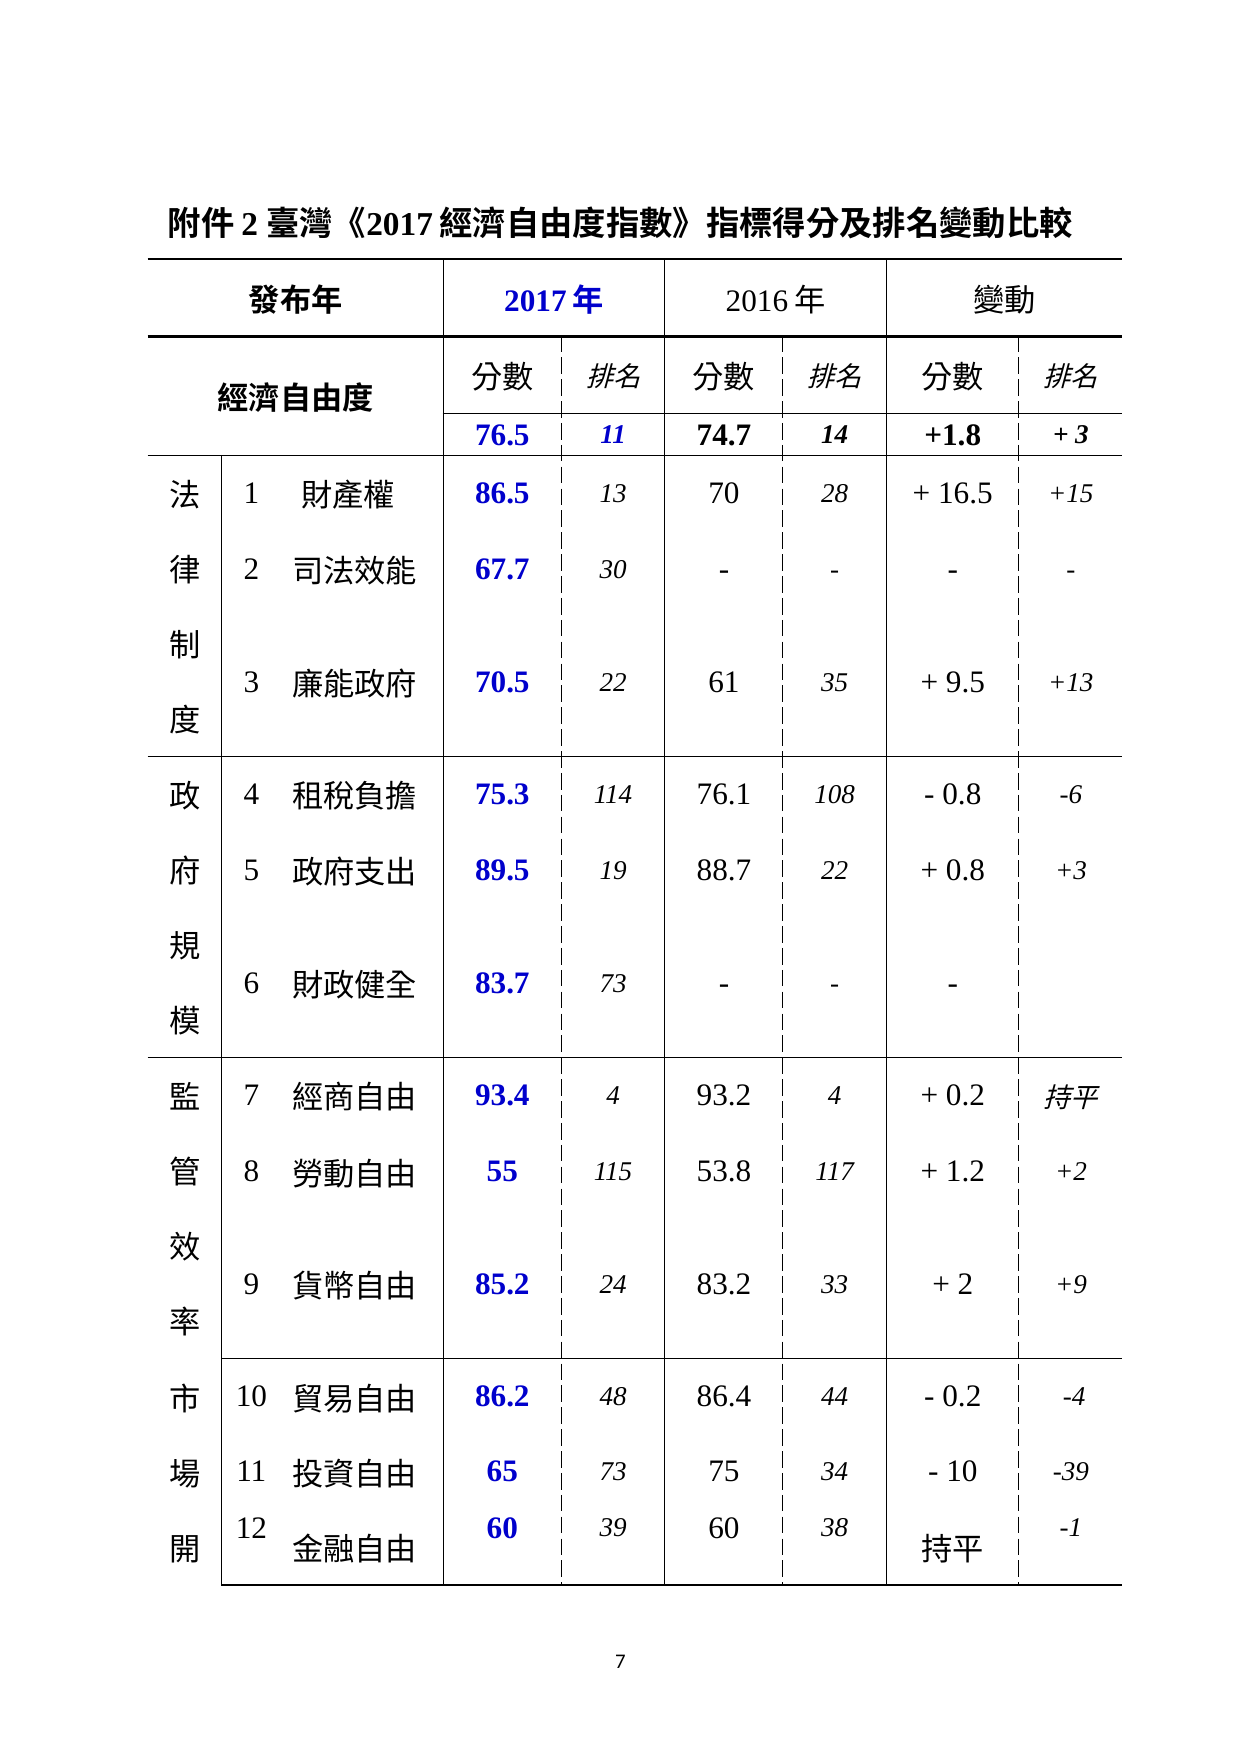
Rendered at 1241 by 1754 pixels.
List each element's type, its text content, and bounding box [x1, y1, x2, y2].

table_cell 持平 [887, 1509, 1019, 1584]
table_cell 7 [222, 1058, 281, 1133]
table_cell - [783, 908, 886, 1057]
table_cell - [783, 531, 886, 607]
table_cell 75 [665, 1434, 783, 1509]
table_cell 86.5 [444, 456, 561, 531]
table_cell [1122, 1209, 1129, 1358]
table_header 2016年 [665, 260, 886, 335]
table_cell 34 [783, 1434, 886, 1509]
table_cell +1.8 [887, 414, 1019, 455]
table_cell +13 [1019, 607, 1122, 756]
table_cell - [665, 531, 783, 607]
table_cell 114 [561, 757, 664, 832]
table_cell + 0.8 [887, 832, 1019, 908]
table_cell 83.2 [665, 1209, 783, 1358]
table_cell -1 [1019, 1509, 1122, 1584]
table_cell [1122, 908, 1129, 1057]
table_cell 6 [222, 908, 281, 1057]
table_cell [1122, 455, 1129, 531]
table_cell 65 [444, 1434, 561, 1509]
table_cell 分數 [887, 338, 1019, 412]
table_cell 市場開放 [148, 1358, 221, 1584]
table_cell 22 [561, 607, 664, 756]
table_cell 24 [561, 1209, 664, 1358]
table_cell 19 [561, 832, 664, 908]
table_cell 經商自由 [281, 1058, 443, 1133]
table_cell 70 [665, 456, 783, 531]
table_cell 22 [783, 832, 886, 908]
table_cell 48 [561, 1359, 664, 1434]
table_cell - [1019, 531, 1122, 607]
table_cell 60 [665, 1509, 783, 1584]
table_cell 5 [222, 832, 281, 908]
table_cell 85.2 [444, 1209, 561, 1358]
table_cell 4 [561, 1058, 664, 1133]
table_cell 108 [783, 757, 886, 832]
table_cell - [887, 908, 1019, 1057]
table_cell 93.2 [665, 1058, 783, 1133]
table_cell 排名 [783, 338, 886, 412]
table_cell 財產權 [281, 456, 443, 531]
table_cell 4 [783, 1058, 886, 1133]
table_cell -39 [1019, 1434, 1122, 1509]
table_cell - 10 [887, 1434, 1019, 1509]
table_cell 55 [444, 1133, 561, 1209]
table_cell [1122, 1434, 1129, 1509]
table_cell 88.7 [665, 832, 783, 908]
table_cell 60 [444, 1509, 561, 1584]
table_cell 財政健全 [281, 908, 443, 1057]
table_cell [1122, 756, 1129, 832]
table_cell 33 [783, 1209, 886, 1358]
table_cell [1122, 1057, 1129, 1133]
table_cell 13 [561, 456, 664, 531]
table_cell 監管效率 [148, 1058, 221, 1358]
table_cell 貨幣自由 [281, 1209, 443, 1358]
table_cell +2 [1019, 1133, 1122, 1209]
table_cell -6 [1019, 757, 1122, 832]
table_cell [1122, 531, 1129, 607]
table_cell + 9.5 [887, 607, 1019, 756]
table_cell 政府規模 [148, 757, 221, 1057]
table_cell + 16.5 [887, 456, 1019, 531]
table_cell 74.7 [665, 414, 783, 455]
table_cell + 3 [1019, 414, 1122, 455]
table_cell - 0.8 [887, 757, 1019, 832]
table_cell 9 [222, 1209, 281, 1358]
table_cell 10 [222, 1359, 281, 1434]
table_header 發布年 [148, 260, 443, 335]
table_cell [1122, 607, 1129, 756]
table_cell +9 [1019, 1209, 1122, 1358]
table_cell 分數 [444, 338, 561, 412]
table_cell + 2 [887, 1209, 1019, 1358]
table_cell 8 [222, 1133, 281, 1209]
table_cell 28 [783, 456, 886, 531]
table_cell - [665, 908, 783, 1057]
table_cell - 0.2 [887, 1359, 1019, 1434]
table_cell [1122, 1133, 1129, 1209]
table_cell 勞動自由 [281, 1133, 443, 1209]
table_cell 12 [222, 1509, 281, 1584]
table_cell 86.2 [444, 1359, 561, 1434]
table_cell 67.7 [444, 531, 561, 607]
table_cell 貿易自由 [281, 1359, 443, 1434]
table_cell 持平 [1019, 1058, 1122, 1133]
table_cell 76.1 [665, 757, 783, 832]
table_header [1122, 258, 1129, 335]
table_cell 35 [783, 607, 886, 756]
table_cell 39 [561, 1509, 664, 1584]
table_cell 73 [561, 908, 664, 1057]
table_cell + 0.2 [887, 1058, 1019, 1133]
table_cell 司法效能 [281, 531, 443, 607]
table_cell 38 [783, 1509, 886, 1584]
table_cell + 1.2 [887, 1133, 1019, 1209]
table_cell 4 [222, 757, 281, 832]
table_cell [1122, 413, 1129, 455]
table_header 2017年 [444, 260, 664, 335]
table_cell +3 [1019, 832, 1122, 908]
table_cell [1122, 1509, 1129, 1584]
table_cell 廉能政府 [281, 607, 443, 756]
table_cell [1019, 908, 1122, 1057]
table_cell 115 [561, 1133, 664, 1209]
table_cell 44 [783, 1359, 886, 1434]
table_cell 金融自由 [281, 1509, 443, 1584]
table_cell - [887, 531, 1019, 607]
table_cell 75.3 [444, 757, 561, 832]
table_cell 76.5 [444, 414, 561, 455]
text 附件2 臺灣《2017經濟自由度指數》指標得分及排名變動比較 [148, 183, 1092, 258]
table_cell 93.4 [444, 1058, 561, 1133]
table_cell 2 [222, 531, 281, 607]
table_cell 73 [561, 1434, 664, 1509]
table_cell 租稅負擔 [281, 757, 443, 832]
table_cell 3 [222, 607, 281, 756]
table_cell 117 [783, 1133, 886, 1209]
table_cell 83.7 [444, 908, 561, 1057]
table_cell 61 [665, 607, 783, 756]
table_cell 53.8 [665, 1133, 783, 1209]
table_cell 排名 [561, 338, 664, 412]
table_cell 經濟自由度 [148, 338, 443, 455]
table_cell 70.5 [444, 607, 561, 756]
table_cell [1122, 832, 1129, 908]
table_cell 89.5 [444, 832, 561, 908]
table_cell 排名 [1019, 338, 1122, 412]
table_cell 11 [222, 1434, 281, 1509]
table_cell 11 [561, 414, 664, 455]
table_cell 1 [222, 456, 281, 531]
table_cell 分數 [665, 338, 783, 412]
table_cell 14 [783, 414, 886, 455]
table_header 變動 [887, 260, 1122, 335]
table_cell 法律制度 [148, 456, 221, 756]
table_cell -4 [1019, 1358, 1129, 1434]
table_cell 政府支出 [281, 832, 443, 908]
table_cell 86.4 [665, 1359, 783, 1434]
table_cell 投資自由 [281, 1434, 443, 1509]
table_cell [1122, 335, 1129, 412]
table_cell +15 [1019, 456, 1122, 531]
table_cell 30 [561, 531, 664, 607]
